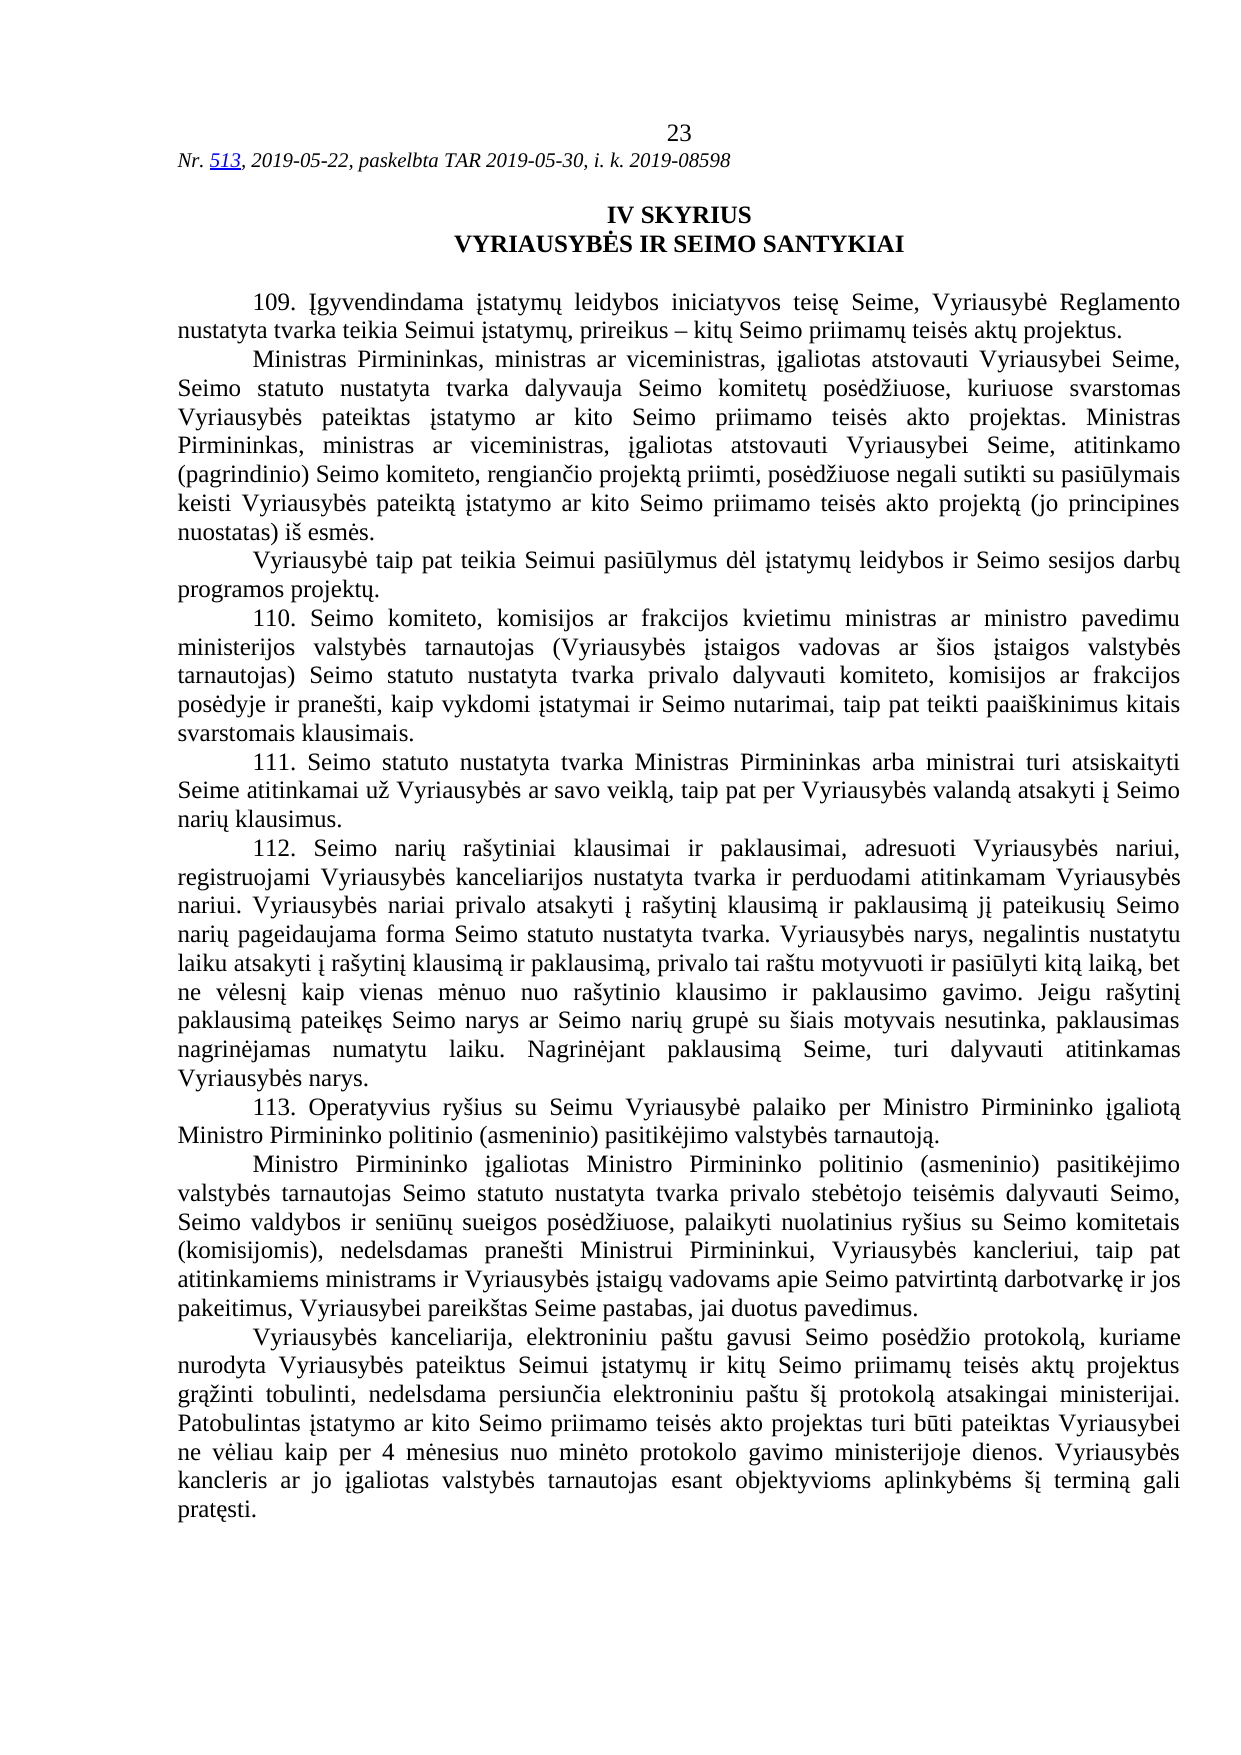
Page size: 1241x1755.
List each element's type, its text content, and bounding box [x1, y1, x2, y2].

text Vyriausybė taip pat teikia Seimui pasiūlymus dėl įstatymų leidybos ir Seimo sesijos darbų programos projektų. [177, 545, 1181, 603]
text 110. Seimo komiteto, komisijos ar frakcijos kvietimu ministras ar ministro pavedimu ministerijos valstybės tarnautojas (Vyriausybės įstaigos vadovas ar šios įstaigos valstybės tarnautojas) Seimo statuto nustatyta tvarka privalo dalyvauti komiteto, komisijos ar frakcijos posėdyje ir pranešti, kaip vykdomi įstatymai ir Seimo nutarimai, taip pat teikti paaiškinimus kitais svarstomais klausimais. [177, 603, 1181, 747]
text Vyriausybės kanceliarija, elektroniniu paštu gavusi Seimo posėdžio protokolą, kuriame nurodyta Vyriausybės pateiktus Seimui įstatymų ir kitų Seimo priimamų teisės aktų projektus grąžinti tobulinti, nedelsdama persiunčia elektroniniu paštu šį protokolą atsakingai ministerijai. Patobulintas įstatymo ar kito Seimo priimamo teisės akto projektas turi būti pateiktas Vyriausybei ne vėliau kaip per 4 mėnesius nuo minėto protokolo gavimo ministerijoje dienos. Vyriausybės kancleris ar jo įgaliotas valstybės tarnautojas esant objektyvioms aplinkybėms šį terminą gali pratęsti. [177, 1322, 1181, 1523]
text Nr. 513, 2019-05-22, paskelbta TAR 2019-05-30, i. k. 2019-08598 [177, 148, 1181, 172]
text 113. Operatyvius ryšius su Seimu Vyriausybė palaiko per Ministro Pirmininko įgaliotą Ministro Pirmininko politinio (asmeninio) pasitikėjimo valstybės tarnautoją. [177, 1092, 1181, 1149]
text Ministras Pirmininkas, ministras ar viceministras, įgaliotas atstovauti Vyriausybei Seime, Seimo statuto nustatyta tvarka dalyvauja Seimo komitetų posėdžiuose, kuriuose svarstomas Vyriausybės pateiktas įstatymo ar kito Seimo priimamo teisės akto projektas. Ministras Pirmininkas, ministras ar viceministras, įgaliotas atstovauti Vyriausybei Seime, atitinkamo (pagrindinio) Seimo komiteto, rengiančio projektą priimti, posėdžiuose negali sutikti su pasiūlymais keisti Vyriausybės pateiktą įstatymo ar kito Seimo priimamo teisės akto projektą (jo principines nuostatas) iš esmės. [177, 344, 1181, 545]
text 112. Seimo narių rašytiniai klausimai ir paklausimai, adresuoti Vyriausybės nariui, registruojami Vyriausybės kanceliarijos nustatyta tvarka ir perduodami atitinkamam Vyriausybės nariui. Vyriausybės nariai privalo atsakyti į rašytinį klausimą ir paklausimą jį pateikusių Seimo narių pageidaujama forma Seimo statuto nustatyta tvarka. Vyriausybės narys, negalintis nustatytu laiku atsakyti į rašytinį klausimą ir paklausimą, privalo tai raštu motyvuoti ir pasiūlyti kitą laiką, bet ne vėlesnį kaip vienas mėnuo nuo rašytinio klausimo ir paklausimo gavimo. Jeigu rašytinį paklausimą pateikęs Seimo narys ar Seimo narių grupė su šiais motyvais nesutinka, paklausimas nagrinėjamas numatytu laiku. Nagrinėjant paklausimą Seime, turi dalyvauti atitinkamas Vyriausybės narys. [177, 833, 1181, 1092]
text 111. Seimo statuto nustatyta tvarka Ministras Pirmininkas arba ministrai turi atsiskaityti Seime atitinkamai už Vyriausybės ar savo veiklą, taip pat per Vyriausybės valandą atsakyti į Seimo narių klausimus. [177, 747, 1181, 833]
text VYRIAUSYBĖS IR SEIMO SANTYKIAI [177, 229, 1181, 258]
text IV SKYRIUS [177, 200, 1181, 229]
text Ministro Pirmininko įgaliotas Ministro Pirmininko politinio (asmeninio) pasitikėjimo valstybės tarnautojas Seimo statuto nustatyta tvarka privalo stebėtojo teisėmis dalyvauti Seimo, Seimo valdybos ir seniūnų sueigos posėdžiuose, palaikyti nuolatinius ryšius su Seimo komitetais (komisijomis), nedelsdamas pranešti Ministrui Pirmininkui, Vyriausybės kancleriui, taip pat atitinkamiems ministrams ir Vyriausybės įstaigų vadovams apie Seimo patvirtintą darbotvarkę ir jos pakeitimus, Vyriausybei pareikštas Seime pastabas, jai duotus pavedimus. [177, 1149, 1181, 1322]
text 109. Įgyvendindama įstatymų leidybos iniciatyvos teisę Seime, Vyriausybė Reglamento nustatyta tvarka teikia Seimui įstatymų, prireikus – kitų Seimo priimamų teisės aktų projektus. [177, 287, 1181, 344]
